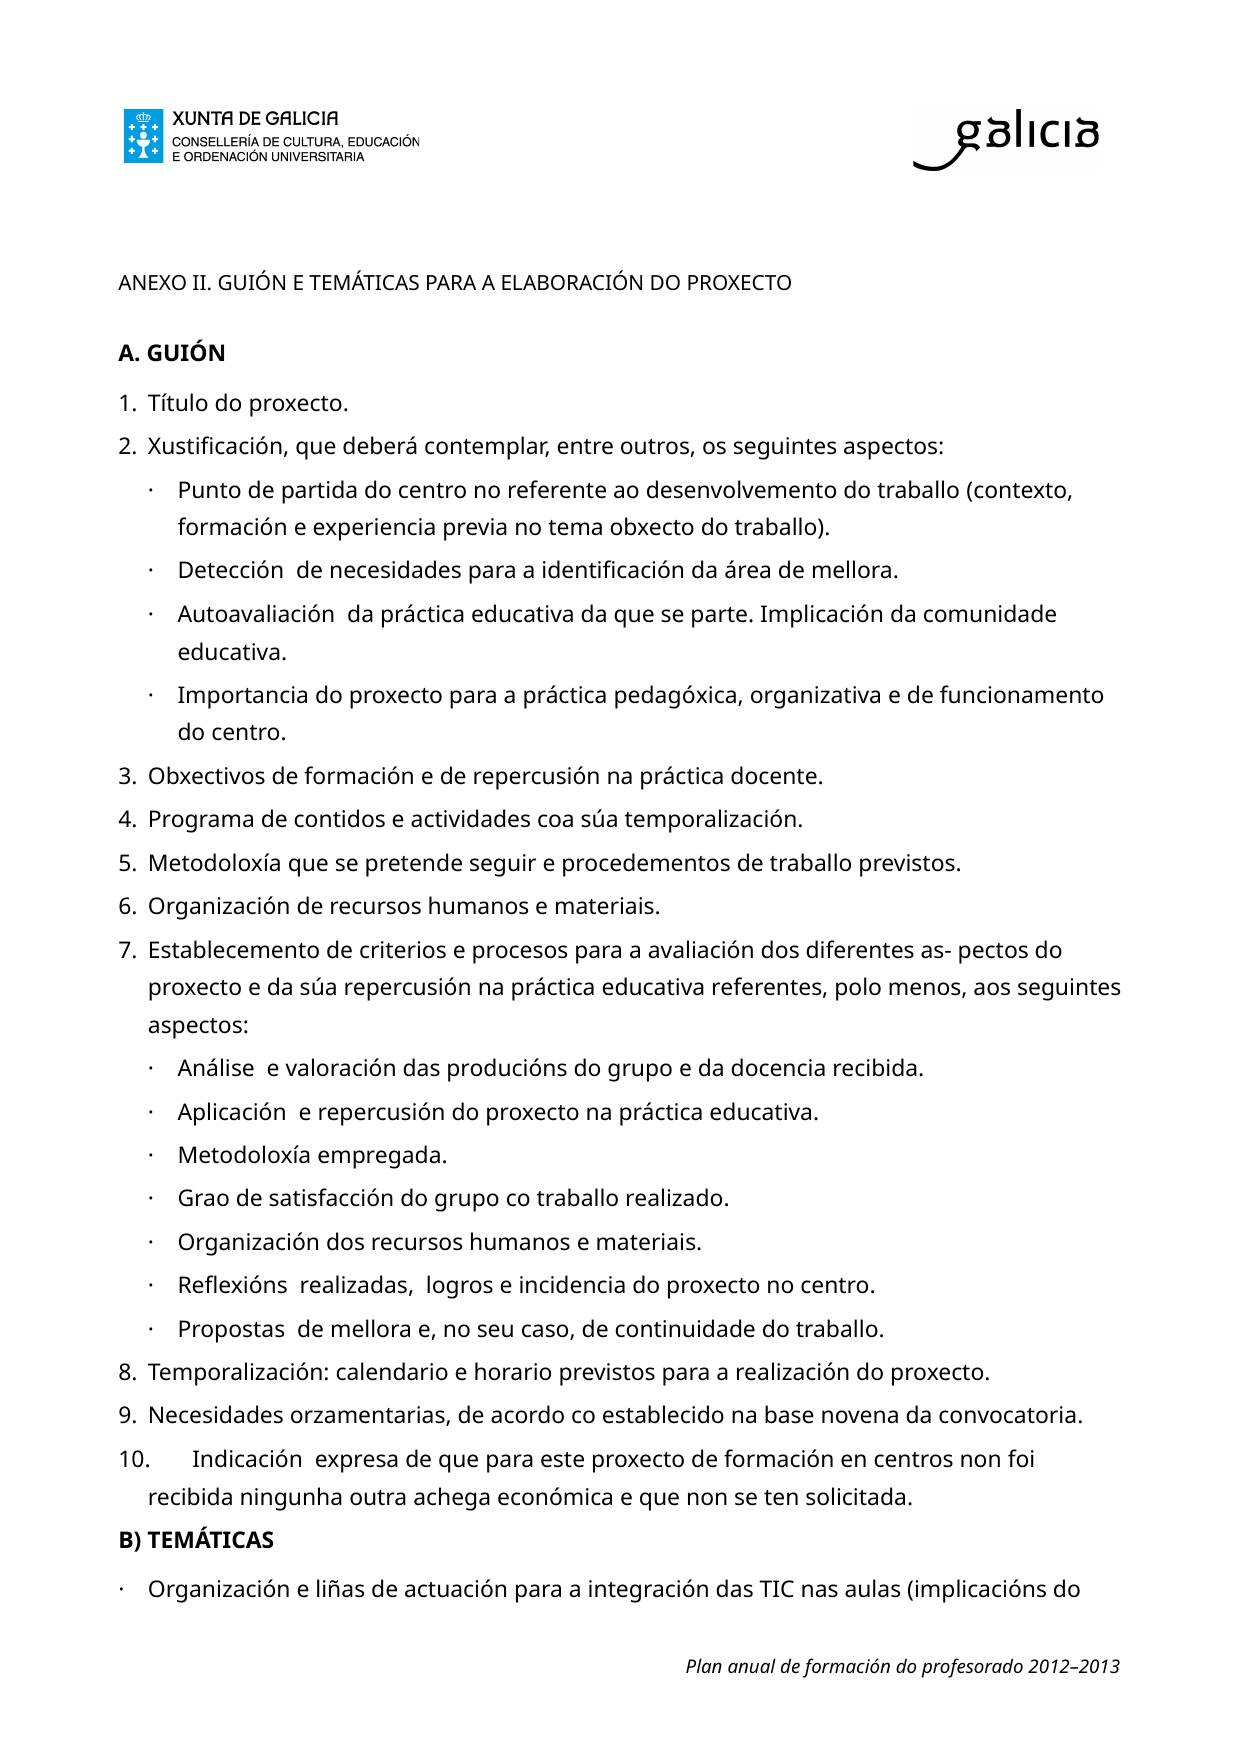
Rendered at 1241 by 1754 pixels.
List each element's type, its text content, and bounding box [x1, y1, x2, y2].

picture [164, 109, 420, 163]
text 2. Xustificación, que deberá contemplar, entre outros, os seguintes aspectos: [118, 430, 1122, 461]
text · Aplicación e repercusión do proxecto na práctica educativa. [148, 1095, 1122, 1127]
text · Organización dos recursos humanos e materiais. [148, 1226, 1122, 1257]
text 4. Programa de contidos e actividades coa súa temporalización. [118, 803, 1122, 834]
text · Propostas de mellora e, no seu caso, de continuidade do traballo. [148, 1313, 1122, 1344]
text 7. Establecemento de criterios e procesos para a avaliación dos diferentes as- pectos do proxecto e da súa repercusión na práctica educativa referentes, polo menos, aos seguintes aspectos: [118, 933, 1122, 1040]
text ANEXO II. GUIÓN E TEMÁTICAS PARA A ELABORACIÓN DO PROXECTO [118, 268, 1122, 296]
text · Grao de satisfacción do grupo co traballo realizado. [148, 1182, 1122, 1213]
text · Análise e valoración das producións do grupo e da docencia recibida. [148, 1052, 1122, 1083]
text 3. Obxectivos de formación e de repercusión na práctica docente. [118, 760, 1122, 791]
text · Organización e liñas de actuación para a integración das TIC nas aulas (implicacións do [118, 1573, 1122, 1604]
text 6. Organización de recursos humanos e materiais. [118, 890, 1122, 921]
text 8. Temporalización: calendario e horario previstos para a realización do proxecto. [118, 1356, 1122, 1387]
text · Importancia do proxecto para a práctica pedagóxica, organizativa e de funcionamento do centro. [148, 679, 1122, 748]
picture [138, 132, 149, 157]
text · Punto de partida do centro no referente ao desenvolvemento do traballo (contexto, formación e experiencia previa no tema obxecto do traballo). [148, 473, 1122, 542]
text · Autoavaliación da práctica educativa da que se parte. Implicación da comunidade educativa. [148, 598, 1122, 667]
text 5. Metodoloxía que se pretende seguir e procedementos de traballo previstos. [118, 847, 1122, 878]
text · Metodoloxía empregada. [148, 1139, 1122, 1170]
text · Reflexións realizadas, logros e incidencia do proxecto no centro. [148, 1269, 1122, 1300]
text B) TEMÁTICAS [118, 1524, 1122, 1555]
text 1. Título do proxecto. [118, 387, 1122, 418]
text 9. Necesidades orzamentarias, de acordo co establecido na base novena da convocatoria. [118, 1399, 1122, 1431]
text A. GUIÓN [118, 337, 1122, 369]
text · Detección de necesidades para a identificación da área de mellora. [148, 554, 1122, 586]
text 10. Indicación expresa de que para este proxecto de formación en centros non foi recibida ningunha outra achega económica e que non se ten solicitada. [118, 1443, 1122, 1512]
picture [913, 109, 1099, 171]
